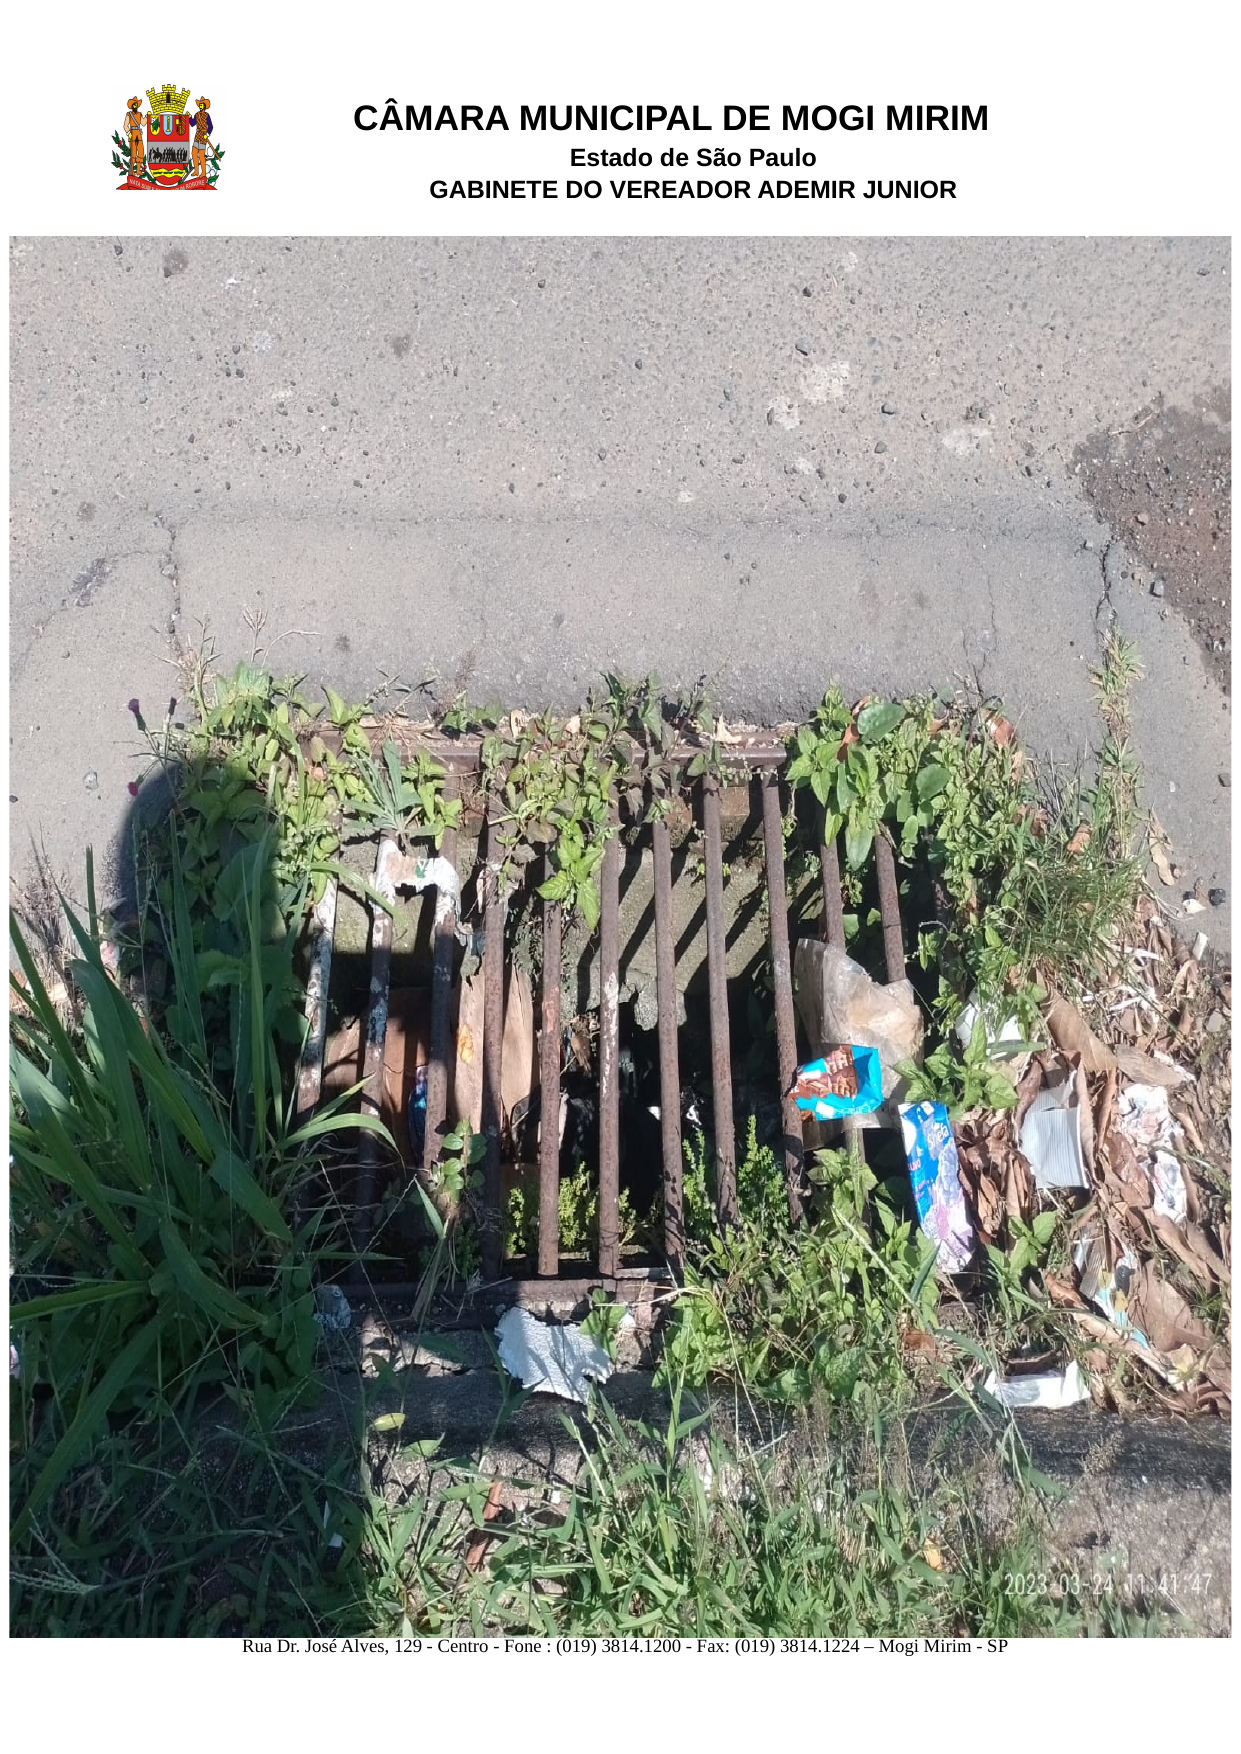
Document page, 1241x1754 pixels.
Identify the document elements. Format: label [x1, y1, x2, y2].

picture [110, 84, 226, 190]
picture [9, 236, 1232, 1638]
